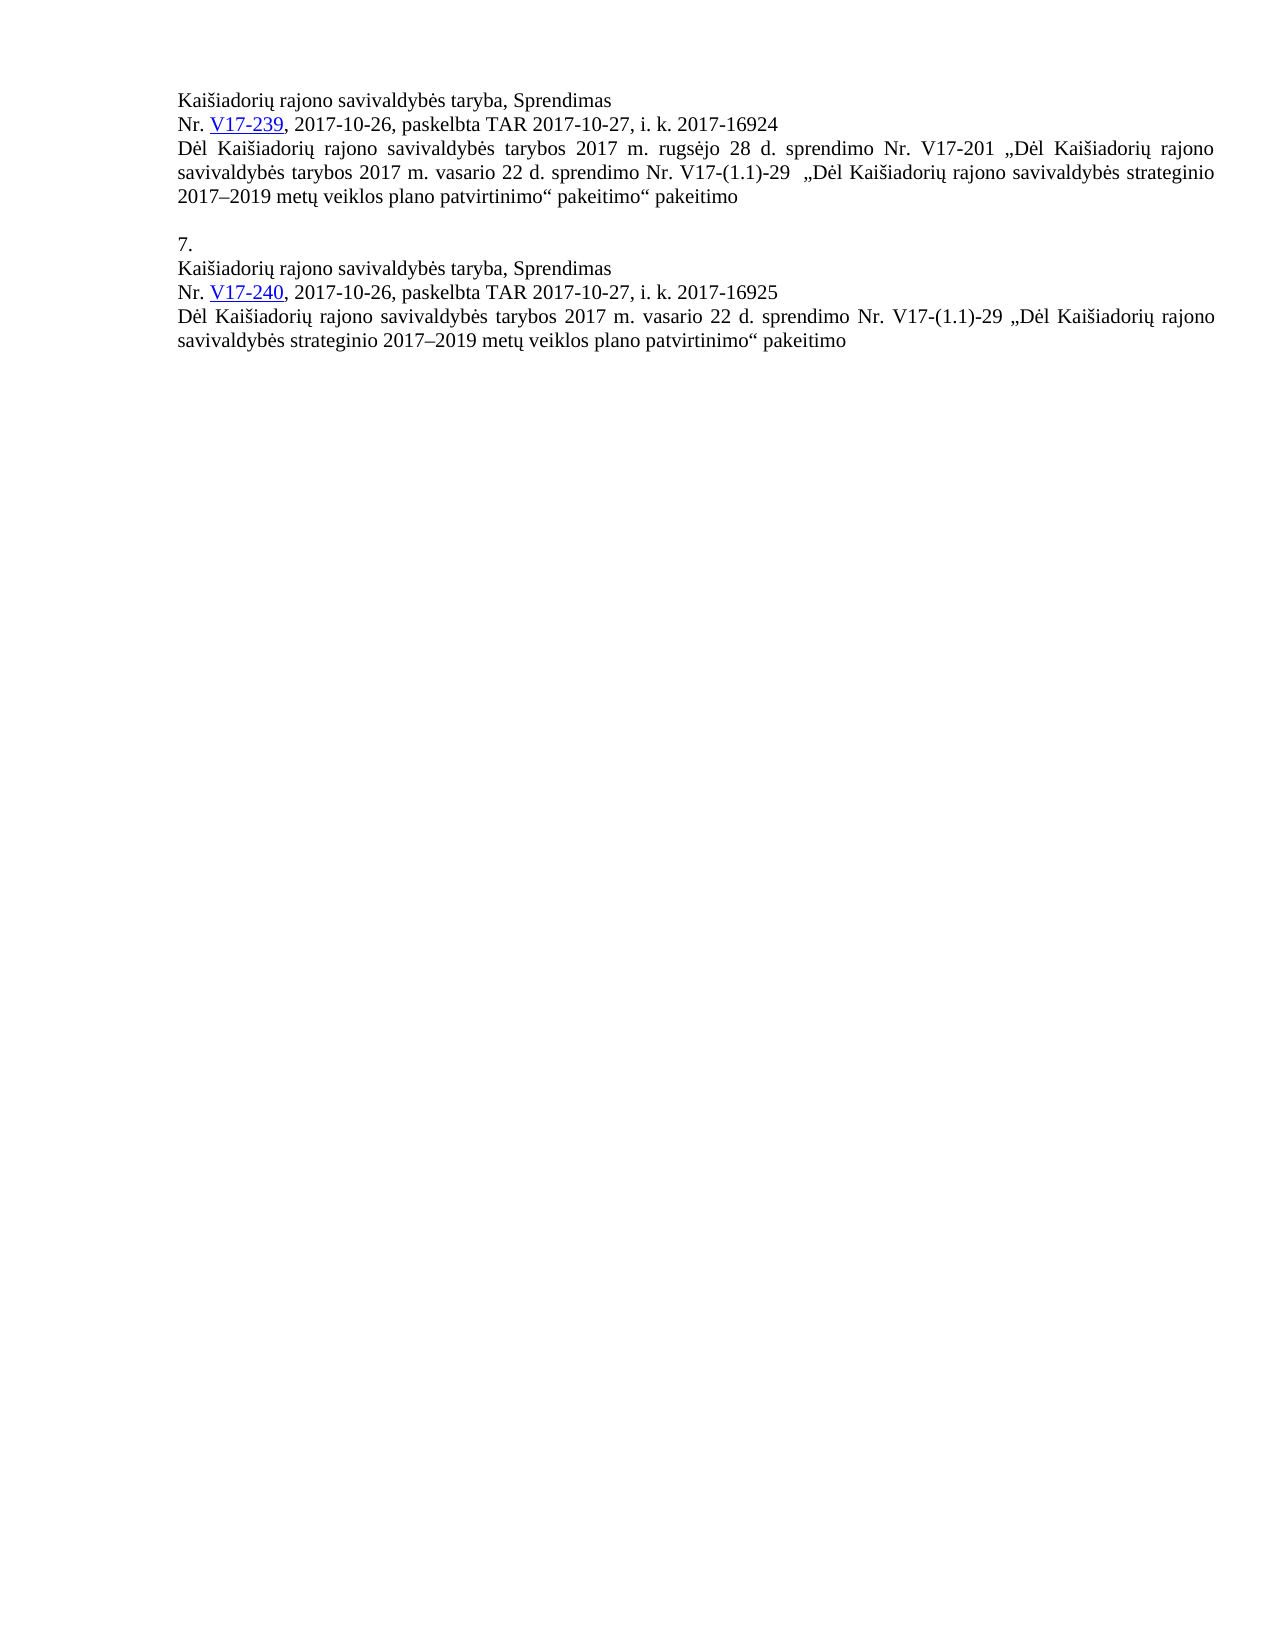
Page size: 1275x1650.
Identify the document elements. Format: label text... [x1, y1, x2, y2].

text Dėl Kaišiadorių rajono savivaldybės tarybos 2017 m. vasario 22 d. sprendimo Nr. V17-(1.1)-29 „Dėl Kaišiadorių rajono savivaldybės strateginio 2017–2019 metų veiklos plano patvirtinimo“ pakeitimo [177, 304, 1216, 352]
text Nr. V17-239, 2017-10-26, paskelbta TAR 2017-10-27, i. k. 2017-16924 [177, 112, 1216, 136]
text 7. [177, 232, 1216, 256]
text Kaišiadorių rajono savivaldybės taryba, Sprendimas [177, 256, 1216, 280]
text Kaišiadorių rajono savivaldybės taryba, Sprendimas [177, 88, 1216, 112]
text Dėl Kaišiadorių rajono savivaldybės tarybos 2017 m. rugsėjo 28 d. sprendimo Nr. V17-201 „Dėl Kaišiadorių rajono savivaldybės tarybos 2017 m. vasario 22 d. sprendimo Nr. V17-(1.1)-29 „Dėl Kaišiadorių rajono savivaldybės strateginio 2017–2019 metų veiklos plano patvirtinimo“ pakeitimo“ pakeitimo [177, 136, 1216, 208]
text Nr. V17-240, 2017-10-26, paskelbta TAR 2017-10-27, i. k. 2017-16925 [177, 280, 1216, 304]
